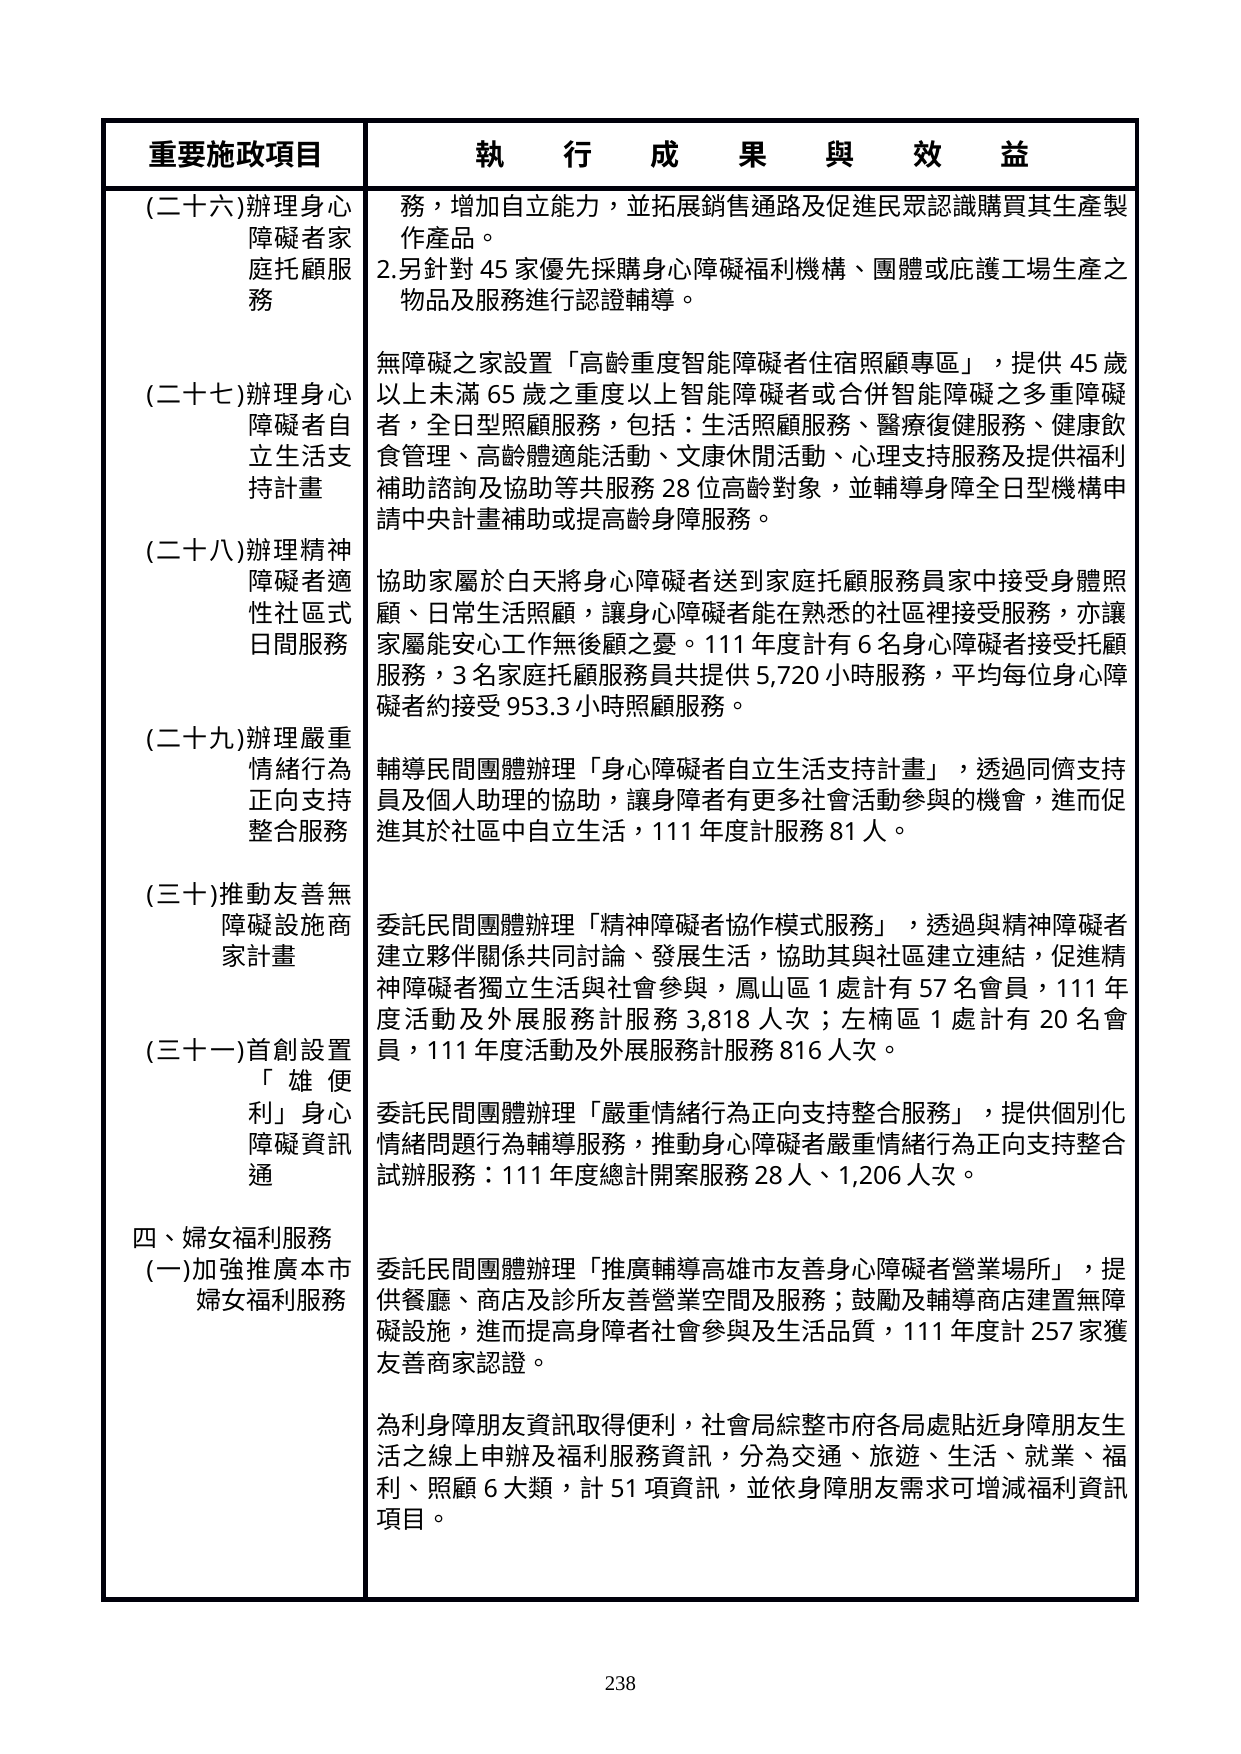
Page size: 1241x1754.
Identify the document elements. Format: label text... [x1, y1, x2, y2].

table_cell 務，增加自立能力，並拓展銷售通路及促進民眾認識購買其生產製作產品。 2.另針對45家優先採購身心障礙福利機構、團體或庇護工場生產之物品及服務進行認證輔導。 無障礙之家設置「高齡重度智能障礙者住宿照顧專區」，提供45歲以上未滿65歲之重度以上智能障礙者或合併智能障礙之多重障礙者，全日型照顧服務，包括：生活照顧服務、醫療復健服務、健康飲食管理、高齡體適能活動、文康休閒活動、心理支持服務及提供福利補助諮詢及協助等共服務28位高齡對象，並輔導身障全日型機構申請中央計畫補助或提高齡身障服務。 協助家屬於白天將身心障礙者送到家庭托顧服務員家中接受身體照顧、日常生活照顧，讓身心障礙者能在熟悉的社區裡接受服務，亦讓家屬能安心工作無後顧之憂。111年度計有6名身心障礙者接受托顧服務，3名家庭托顧服務員共提供5,720小時服務，平均每位身心障礙者約接受953.3小時照顧服務。 輔導民間團體辦理「身心障礙者自立生活支持計畫」，透過同儕支持員及個人助理的協助，讓身障者有更多社會活動參與的機會，進而促進其於社區中自立生活，111年度計服務81人。 委託民間團體辦理「精神障礙者協作模式服務」，透過與精神障礙者建立夥伴關係共同討論、發展生活，協助其與社區建立連結，促進精神障礙者獨立生活與社會參與，鳳山區1處計有57名會員，111年度活動及外展服務計服務3,818人次；左楠區1處計有20名會員，111年度活動及外展服務計服務816人次。 委託民間團體辦理「嚴重情緒行為正向支持整合服務」，提供個別化情緒問題行為輔導服務，推動身心障礙者嚴重情緒行為正向支持整合試辦服務：111年度總計開案服務28人、1,206人次。 委託民間團體辦理「推廣輔導高雄市友善身心障礙者營業場所」，提供餐廳、商店及診所友善營業空間及服務；鼓勵及輔導商店建置無障礙設施，進而提高身障者社會參與及生活品質，111年度計257家獲友善商家認證。 為利身障朋友資訊取得便利，社會局綜整市府各局處貼近身障朋友生活之線上申辦及福利服務資訊，分為交通、旅遊、生活、就業、福利、照顧6大類，計51項資訊，並依身障朋友需求可增減福利資訊項目。 [368, 191, 1135, 1597]
table_header 重要施政項目 [106, 123, 363, 186]
table_cell (二十六)辦理身心障礙者家庭托顧服務 (二十七)辦理身心障礙者自立生活支持計畫 (二十八)辦理精神障礙者適性社區式日間服務 (二十九)辦理嚴重情緒行為正向支持整合服務 (三十)推動友善無障礙設施商家計畫 (三十一)首創設置「雄便利」身心障礙資訊通 四、婦女福利服務 (一)加強推廣本市婦女福利服務 [106, 191, 363, 1597]
table_header 執 行 成 果 與 效 益 [368, 123, 1135, 186]
